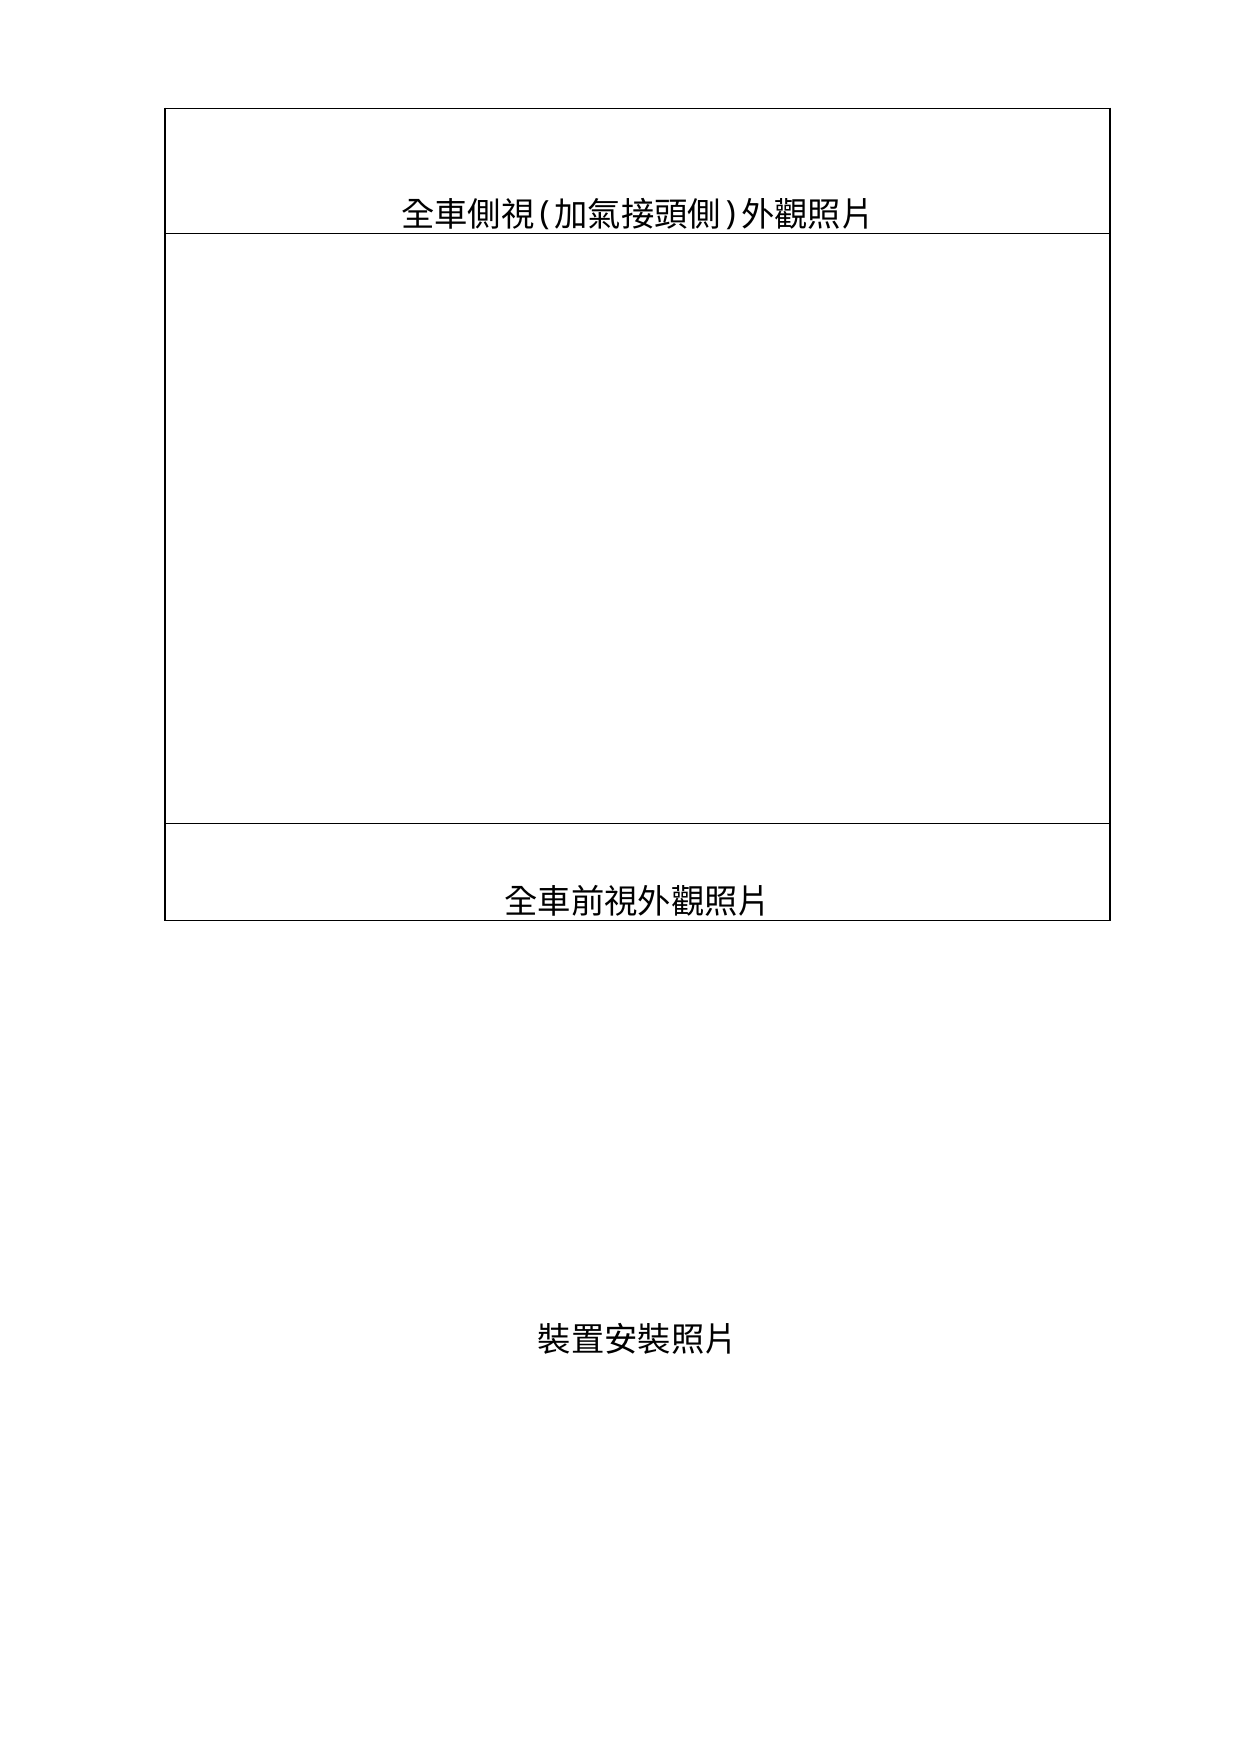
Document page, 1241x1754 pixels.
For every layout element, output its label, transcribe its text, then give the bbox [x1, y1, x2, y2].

text 裝置安裝照片 [75, 1295, 1200, 1358]
table_cell [166, 234, 1109, 823]
table_cell 全車側視(加氣接頭側)外觀照片 [166, 109, 1109, 233]
table_cell 全車前視外觀照片 [166, 824, 1109, 920]
